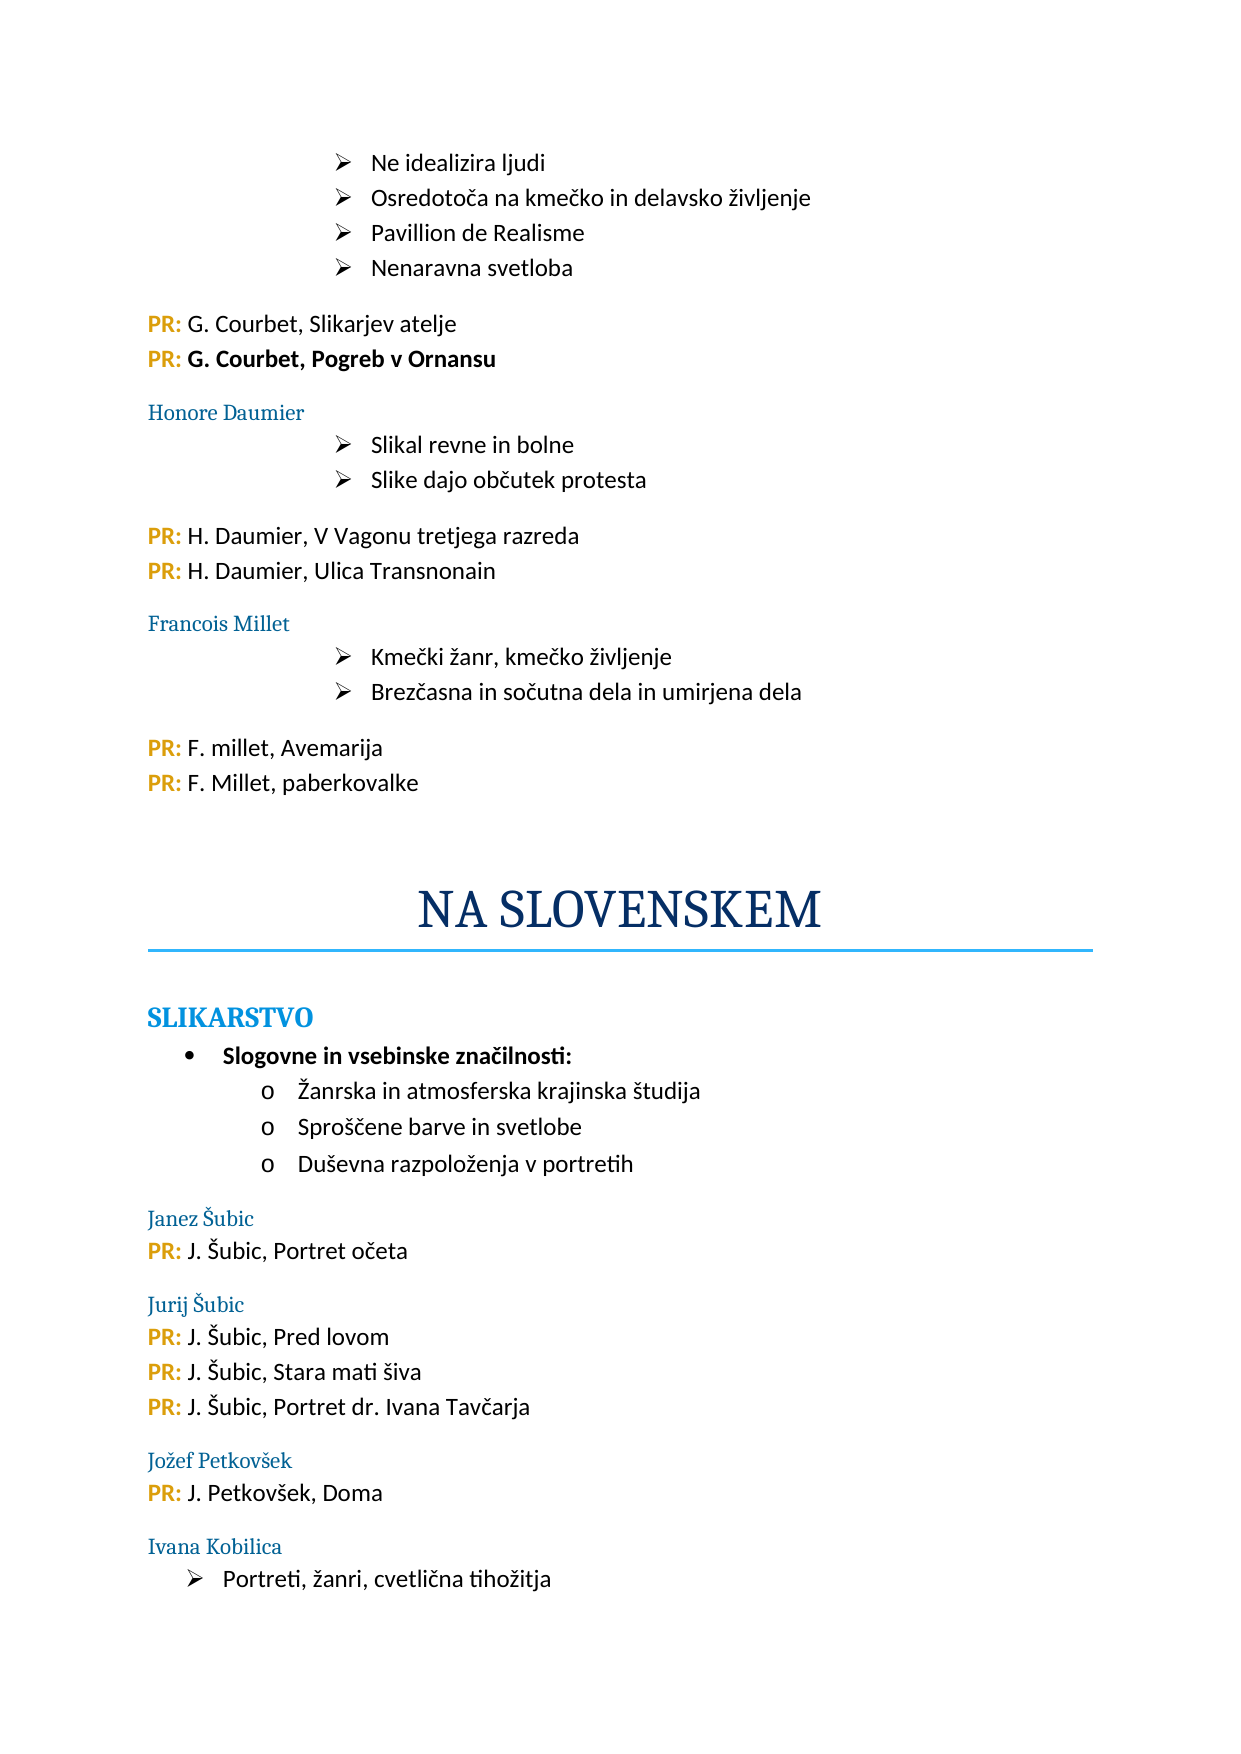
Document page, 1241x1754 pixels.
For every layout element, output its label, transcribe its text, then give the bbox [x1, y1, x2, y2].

text PR: J. Petkovšek, Doma [148, 1478, 1093, 1508]
list Slike dajo občutek protesta [333, 464, 1093, 495]
subtitle SLIKARSTVO [148, 1002, 1093, 1035]
list Nenaravna svetloba [333, 253, 1093, 283]
text PR: F. millet, Avemarija PR: F. Millet, paberkovalke [148, 732, 1093, 798]
subtitle Jožef Petkovšek [148, 1447, 1093, 1474]
list Slikal revne in bolne [333, 429, 1093, 460]
list Žanrska in atmosferska krajinska študija [260, 1075, 1093, 1107]
subtitle Francois Millet [148, 611, 1093, 637]
list Brezčasna in sočutna dela in umirjena dela [333, 676, 1093, 707]
text PR: J. Šubic, Portret očeta [148, 1236, 1093, 1266]
list Sproščene barve in svetlobe [260, 1112, 1093, 1143]
list Slogovne in vsebinske značilnosti: [185, 1040, 1093, 1071]
list Duševna razpoloženja v portretih [260, 1148, 1093, 1180]
list Portreti, žanri, cvetlična tihožitja [185, 1564, 1093, 1594]
list Pavillion de Realisme [333, 218, 1093, 248]
list Ne idealizira ljudi [333, 148, 1093, 178]
text PR: H. Daumier, V Vagonu tretjega razreda PR: H. Daumier, Ulica Transnonain [148, 520, 1093, 586]
subtitle Ivana Kobilica [148, 1533, 1093, 1560]
list Kmečki žanr, kmečko življenje [333, 641, 1093, 672]
text PR: J. Šubic, Pred lovom PR: J. Šubic, Stara mati šiva PR: J. Šubic, Portret dr. Ivana Tavčarja [148, 1322, 1093, 1422]
title NA SLOVENSKEM [148, 879, 1093, 949]
subtitle Honore Daumier [148, 399, 1093, 426]
text PR: G. Courbet, Slikarjev atelje PR: G. Courbet, Pogreb v Ornansu [148, 308, 1093, 374]
subtitle Janez Šubic [148, 1205, 1093, 1232]
list Osredotoča na kmečko in delavsko življenje [333, 183, 1093, 213]
subtitle Jurij Šubic [148, 1291, 1093, 1318]
